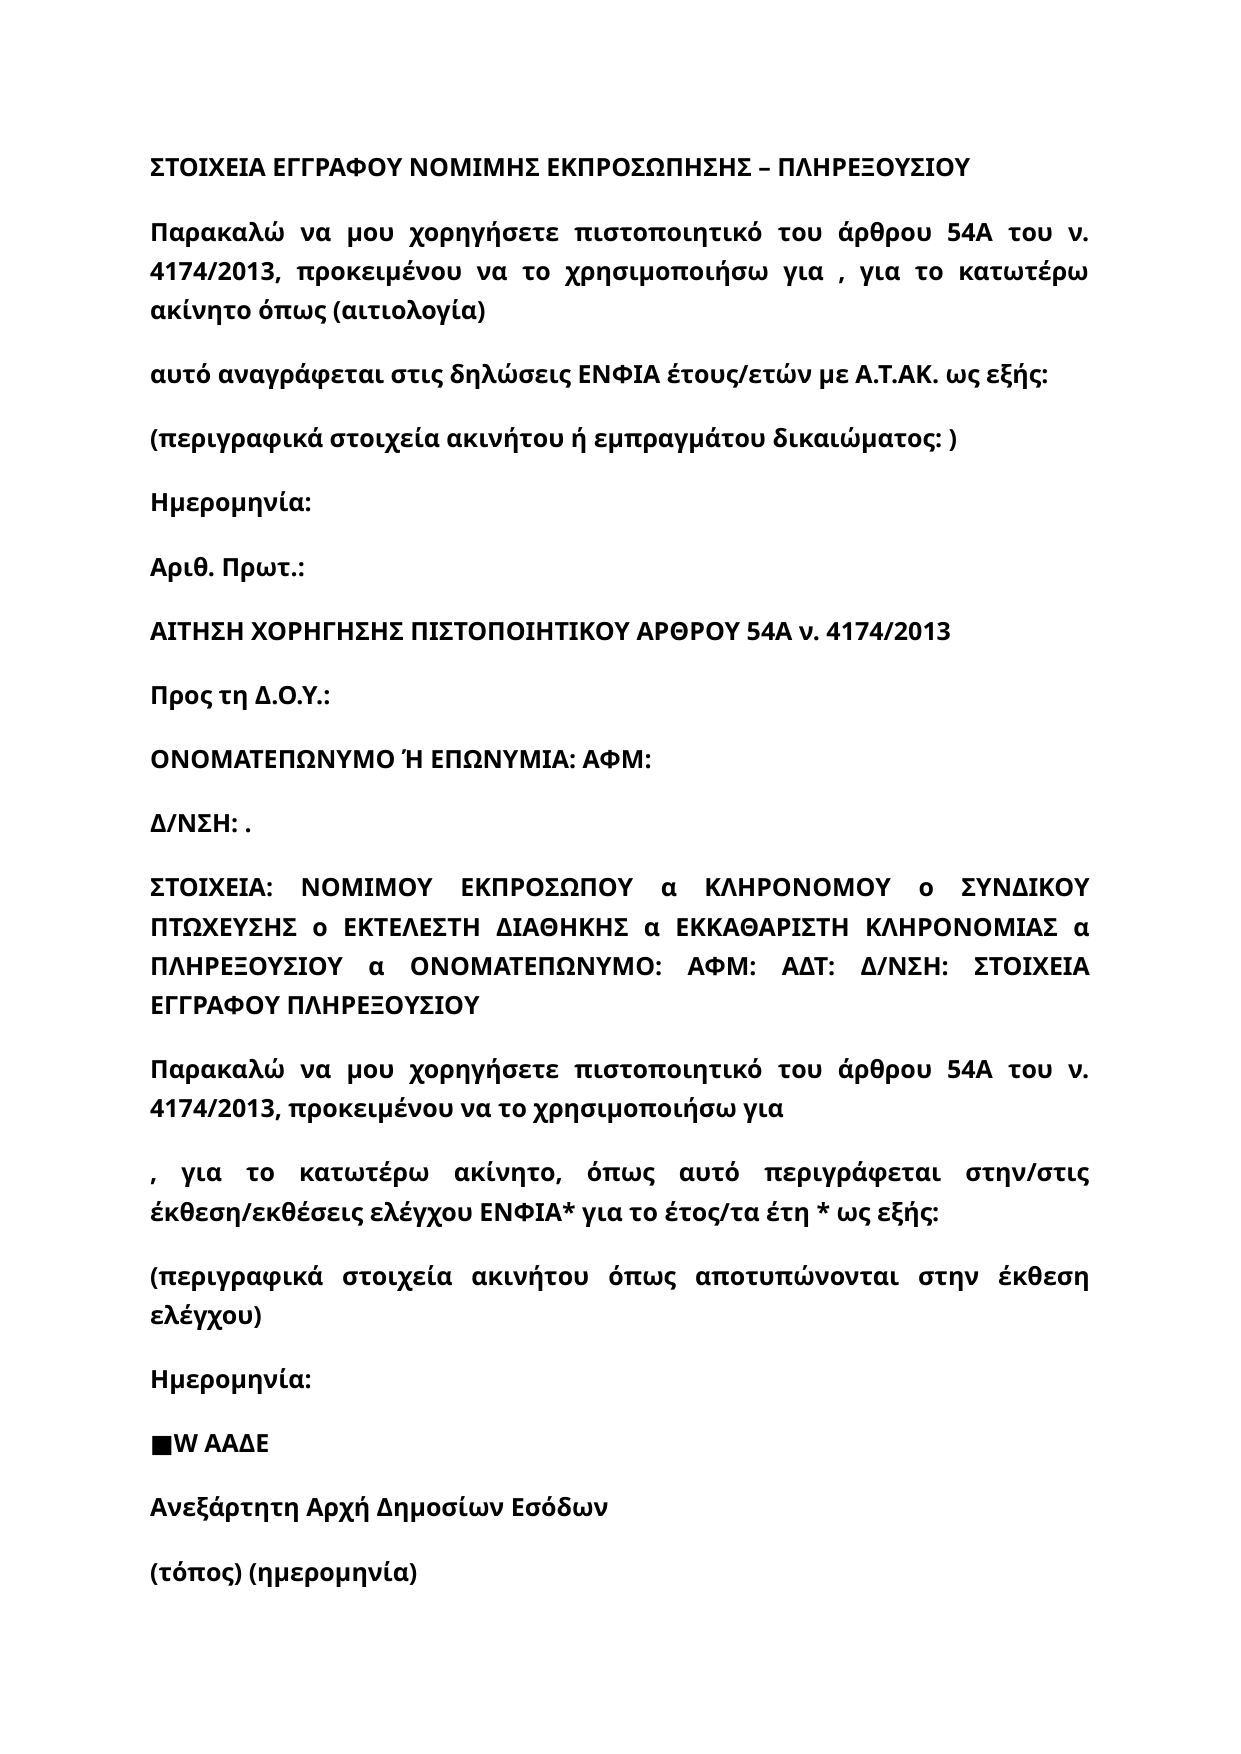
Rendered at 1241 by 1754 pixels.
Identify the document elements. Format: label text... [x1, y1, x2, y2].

text Παρακαλώ να μου χορηγήσετε πιστοποιητικό του άρθρου 54Α του ν. 4174/2013, προκειμένου να το χρησιμοποιήσω για , για το κατωτέρω ακίνητο όπως (αιτιολογία) [150, 214, 1090, 327]
text Παρακαλώ να μου χορηγήσετε πιστοποιητικό του άρθρου 54Α του ν. 4174/2013, προκειμένου να το χρησιμοποιήσω για [150, 1052, 1090, 1125]
text ΣΤΟΙΧΕΙΑ: ΝΟΜΙΜΟΥ ΕΚΠΡΟΣΩΠΟΥ α ΚΛΗΡΟΝΟΜΟΥ ο ΣΥΝΔΙΚΟΥ ΠΤΩΧΕΥΣΗΣ ο ΕΚΤΕΛΕΣΤΗ ΔΙΑΘΗΚΗΣ α ΕΚΚΑΘΑΡΙΣΤΗ ΚΛΗΡΟΝΟΜΙΑΣ α ΠΛΗΡΕΞΟΥΣΙΟΥ α ΟΝΟΜΑΤΕΠΩΝΥΜΟ: ΑΦΜ: ΑΔΤ: Δ/ΝΣΗ: ΣΤΟΙΧΕΙΑ ΕΓΓΡΑΦΟΥ ΠΛΗΡΕΞΟΥΣΙΟΥ [150, 870, 1090, 1022]
text ΣΤΟΙΧΕΙΑ ΕΓΓΡΑΦΟΥ ΝΟΜΙΜΗΣ ΕΚΠΡΟΣΩΠΗΣΗΣ – ΠΛΗΡΕΞΟΥΣΙΟΥ [150, 150, 1090, 184]
text ΑΙΤΗΣΗ ΧΟΡΗΓΗΣΗΣ ΠΙΣΤΟΠΟΙΗΤΙΚΟΥ ΑΡΘΡΟΥ 54Α ν. 4174/2013 [150, 613, 1090, 647]
text Αριθ. Πρωτ.: [150, 549, 1090, 583]
text (περιγραφικά στοιχεία ακινήτου ή εμπραγμάτου δικαιώματος: ) [150, 421, 1090, 455]
text (τόπος) (ημερομηνία) [150, 1554, 1090, 1588]
text (περιγραφικά στοιχεία ακινήτου όπως αποτυπώνονται στην έκθεση ελέγχου) [150, 1258, 1090, 1332]
text , για το κατωτέρω ακίνητο, όπως αυτό περιγράφεται στην/στις έκθεση/εκθέσεις ελέγχου ΕΝΦΙΑ* για το έτος/τα έτη * ως εξής: [150, 1155, 1090, 1228]
text ΟΝΟΜΑΤΕΠΩΝΥΜΟ Ή ΕΠΩΝΥΜΙΑ: ΑΦΜ: [150, 742, 1090, 776]
text ■W ΑΑΔΕ [150, 1426, 1090, 1460]
text Ανεξάρτητη Αρχή Δημοσίων Εσόδων [150, 1490, 1090, 1524]
text Προς τη Δ.Ο.Υ.: [150, 677, 1090, 712]
text Ημερομηνία: [150, 485, 1090, 519]
text Ημερομηνία: [150, 1362, 1090, 1396]
text Δ/ΝΣΗ: . [150, 806, 1090, 840]
text αυτό αναγράφεται στις δηλώσεις ΕΝΦΙΑ έτους/ετών με Α.Τ.ΑΚ. ως εξής: [150, 357, 1090, 391]
